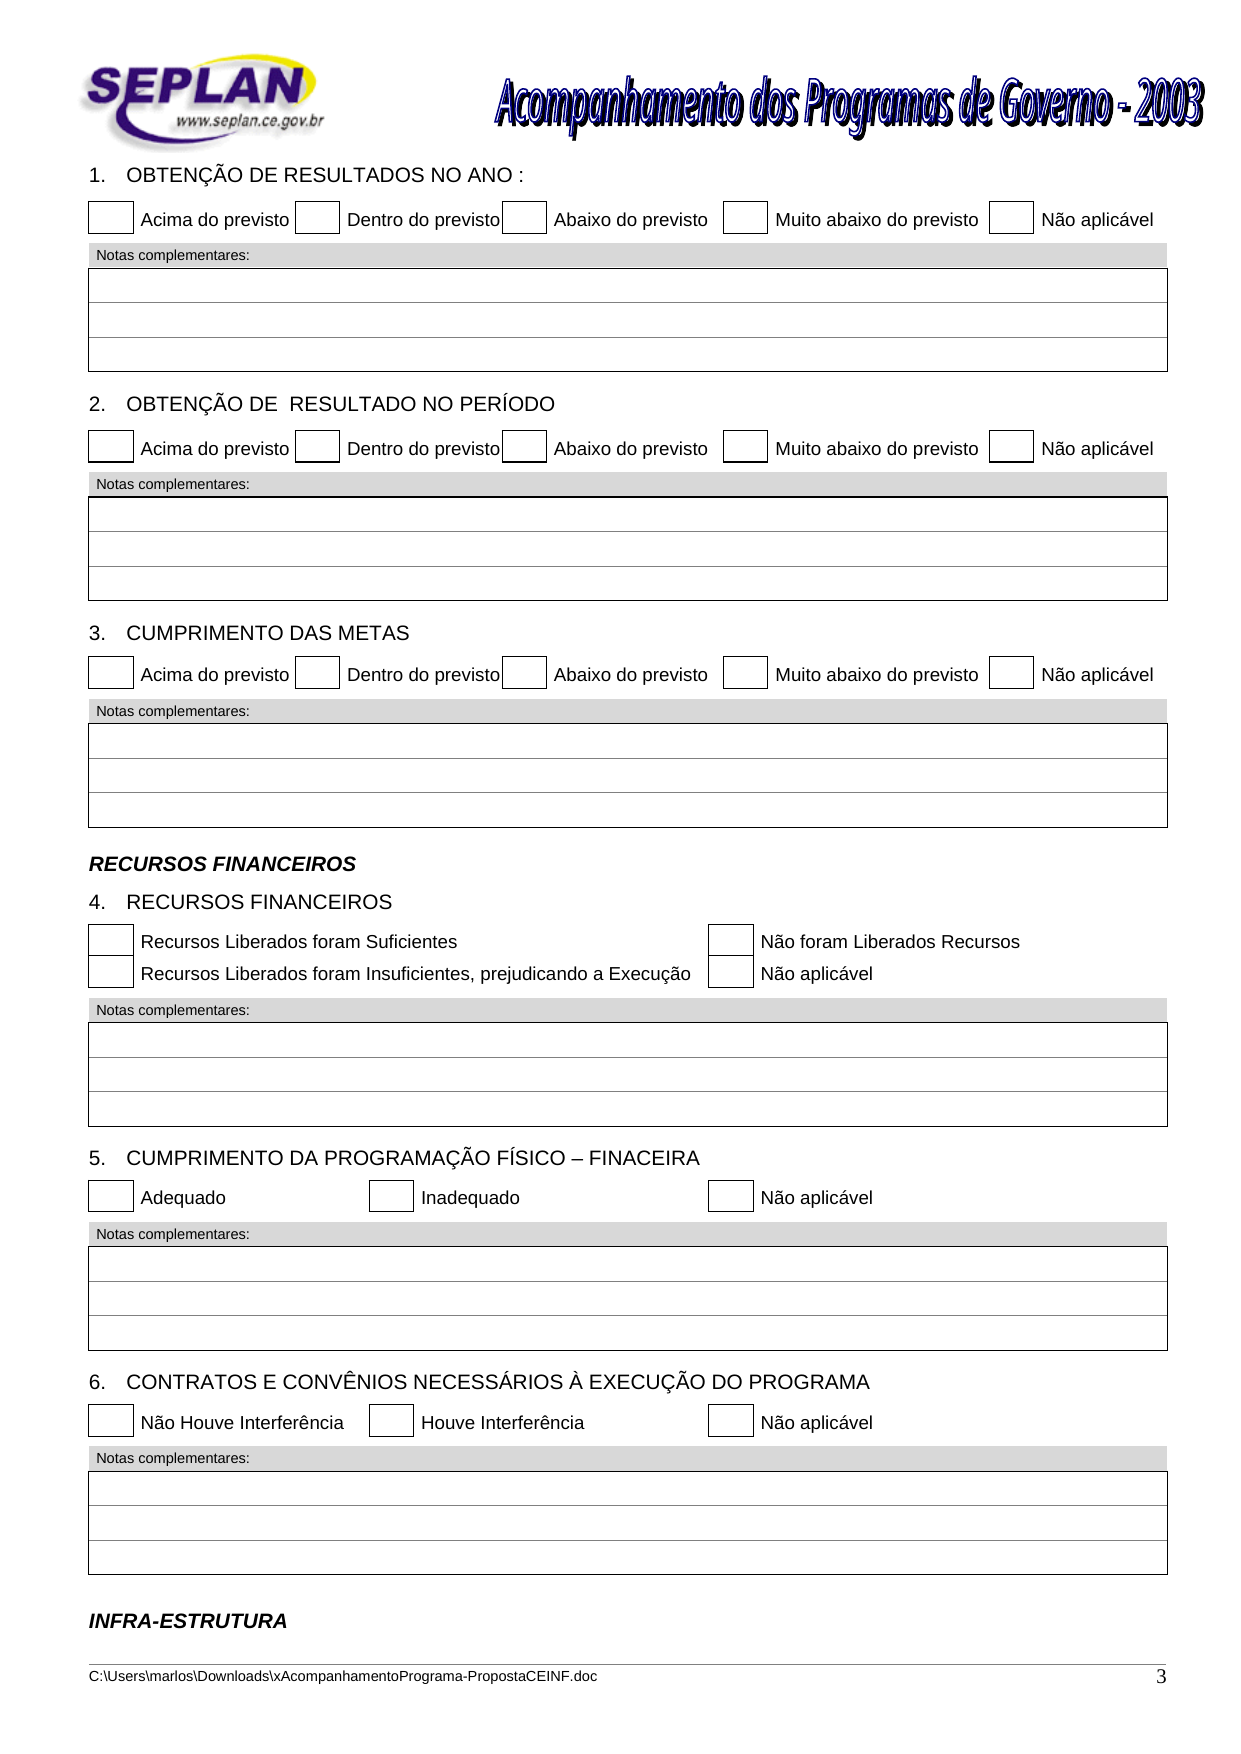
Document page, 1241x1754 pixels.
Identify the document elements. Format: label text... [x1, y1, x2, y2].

table_cell [709, 956, 753, 987]
table_cell [89, 793, 1167, 827]
table_header Notas complementares: [89, 243, 1167, 267]
table_cell [89, 1023, 1167, 1057]
table_cell [89, 1472, 1167, 1505]
table_header Abaixo do previsto [547, 201, 723, 232]
table_header [89, 431, 133, 461]
table_header Não aplicável [754, 1180, 886, 1211]
table_header [89, 925, 133, 955]
table_header [724, 657, 767, 688]
table_header Houve Interferência [414, 1404, 708, 1436]
table_header Dentro do previsto [340, 656, 502, 688]
table_cell [89, 1058, 1167, 1091]
table_cell [89, 269, 1167, 302]
table_header [709, 1405, 753, 1436]
table_header Muito abaixo do previsto [768, 656, 989, 688]
table_cell [89, 532, 1167, 566]
table_cell [89, 1247, 1167, 1281]
table_header [503, 431, 546, 461]
subtitle RECURSOS FINANCEIROS [89, 852, 1166, 876]
table_cell [89, 338, 1167, 371]
table_header [89, 657, 133, 688]
table_header [296, 202, 339, 232]
table_header Acima do previsto [134, 656, 295, 688]
list OBTENÇÃO DE RESULTADO NO PERÍODO [89, 391, 1166, 415]
table_header [503, 657, 546, 688]
table_cell [89, 498, 1167, 531]
subtitle INFRA-ESTRUTURA [89, 1609, 1166, 1633]
list OBTENÇÃO DE RESULTADOS NO ANO : [89, 162, 1166, 186]
table_header Notas complementares: [89, 1222, 1167, 1246]
table_header Notas complementares: [89, 998, 1167, 1022]
table_header Não aplicável [1034, 430, 1166, 461]
table_cell Recursos Liberados foram Insuficientes, prejudicando a Execução [134, 955, 708, 987]
table_header [370, 1405, 413, 1436]
table_header Inadequado [414, 1180, 708, 1211]
table_header Não aplicável [1034, 201, 1166, 232]
table_header [370, 1181, 413, 1211]
table_cell [89, 1092, 1167, 1126]
table_header [89, 1181, 133, 1211]
table_cell [89, 1506, 1167, 1540]
table_header Não Houve Interferência [134, 1404, 369, 1436]
table_header Notas complementares: [89, 472, 1167, 496]
table_header Muito abaixo do previsto [768, 201, 989, 232]
table_cell [89, 724, 1167, 757]
list CONTRATOS E CONVÊNIOS NECESSÁRIOS À EXECUÇÃO DO PROGRAMA [89, 1370, 1166, 1394]
table_header [89, 202, 133, 232]
table_header Adequado [134, 1180, 369, 1211]
table_header Dentro do previsto [340, 201, 502, 232]
table_header Acima do previsto [134, 201, 295, 232]
list CUMPRIMENTO DA PROGRAMAÇÃO FÍSICO – FINACEIRA [89, 1146, 1166, 1170]
table_header Abaixo do previsto [547, 430, 723, 461]
list CUMPRIMENTO DAS METAS [89, 620, 1166, 644]
table_header [296, 431, 339, 461]
table_cell [89, 956, 133, 987]
table_cell [89, 567, 1167, 600]
table_header [709, 1181, 753, 1211]
table_header [724, 431, 767, 461]
table_header Não foram Liberados Recursos [754, 924, 1166, 955]
table_header [296, 657, 339, 688]
table_header Notas complementares: [89, 1446, 1167, 1471]
table_cell [89, 1282, 1167, 1315]
table_cell [89, 1316, 1167, 1350]
table_header Não aplicável [754, 1404, 886, 1436]
list RECURSOS FINANCEIROS [89, 890, 1166, 914]
table_header Recursos Liberados foram Suficientes [134, 924, 708, 955]
table_cell [89, 759, 1167, 792]
table_header Notas complementares: [89, 699, 1167, 723]
table_header Dentro do previsto [340, 430, 502, 461]
table_cell [89, 1541, 1167, 1574]
table_header Acima do previsto [134, 430, 295, 461]
table_header Muito abaixo do previsto [768, 430, 989, 461]
table_header [990, 431, 1033, 461]
table_header [724, 202, 767, 232]
table_header Não aplicável [1034, 656, 1166, 688]
table_header Abaixo do previsto [547, 656, 723, 688]
table_cell Não aplicável [754, 955, 1166, 987]
picture [76, 47, 344, 153]
table_header [503, 202, 546, 232]
table_header [709, 925, 753, 955]
table_header [89, 1405, 133, 1436]
table_cell [89, 303, 1167, 337]
table_header [990, 202, 1033, 232]
table_header [990, 657, 1033, 688]
